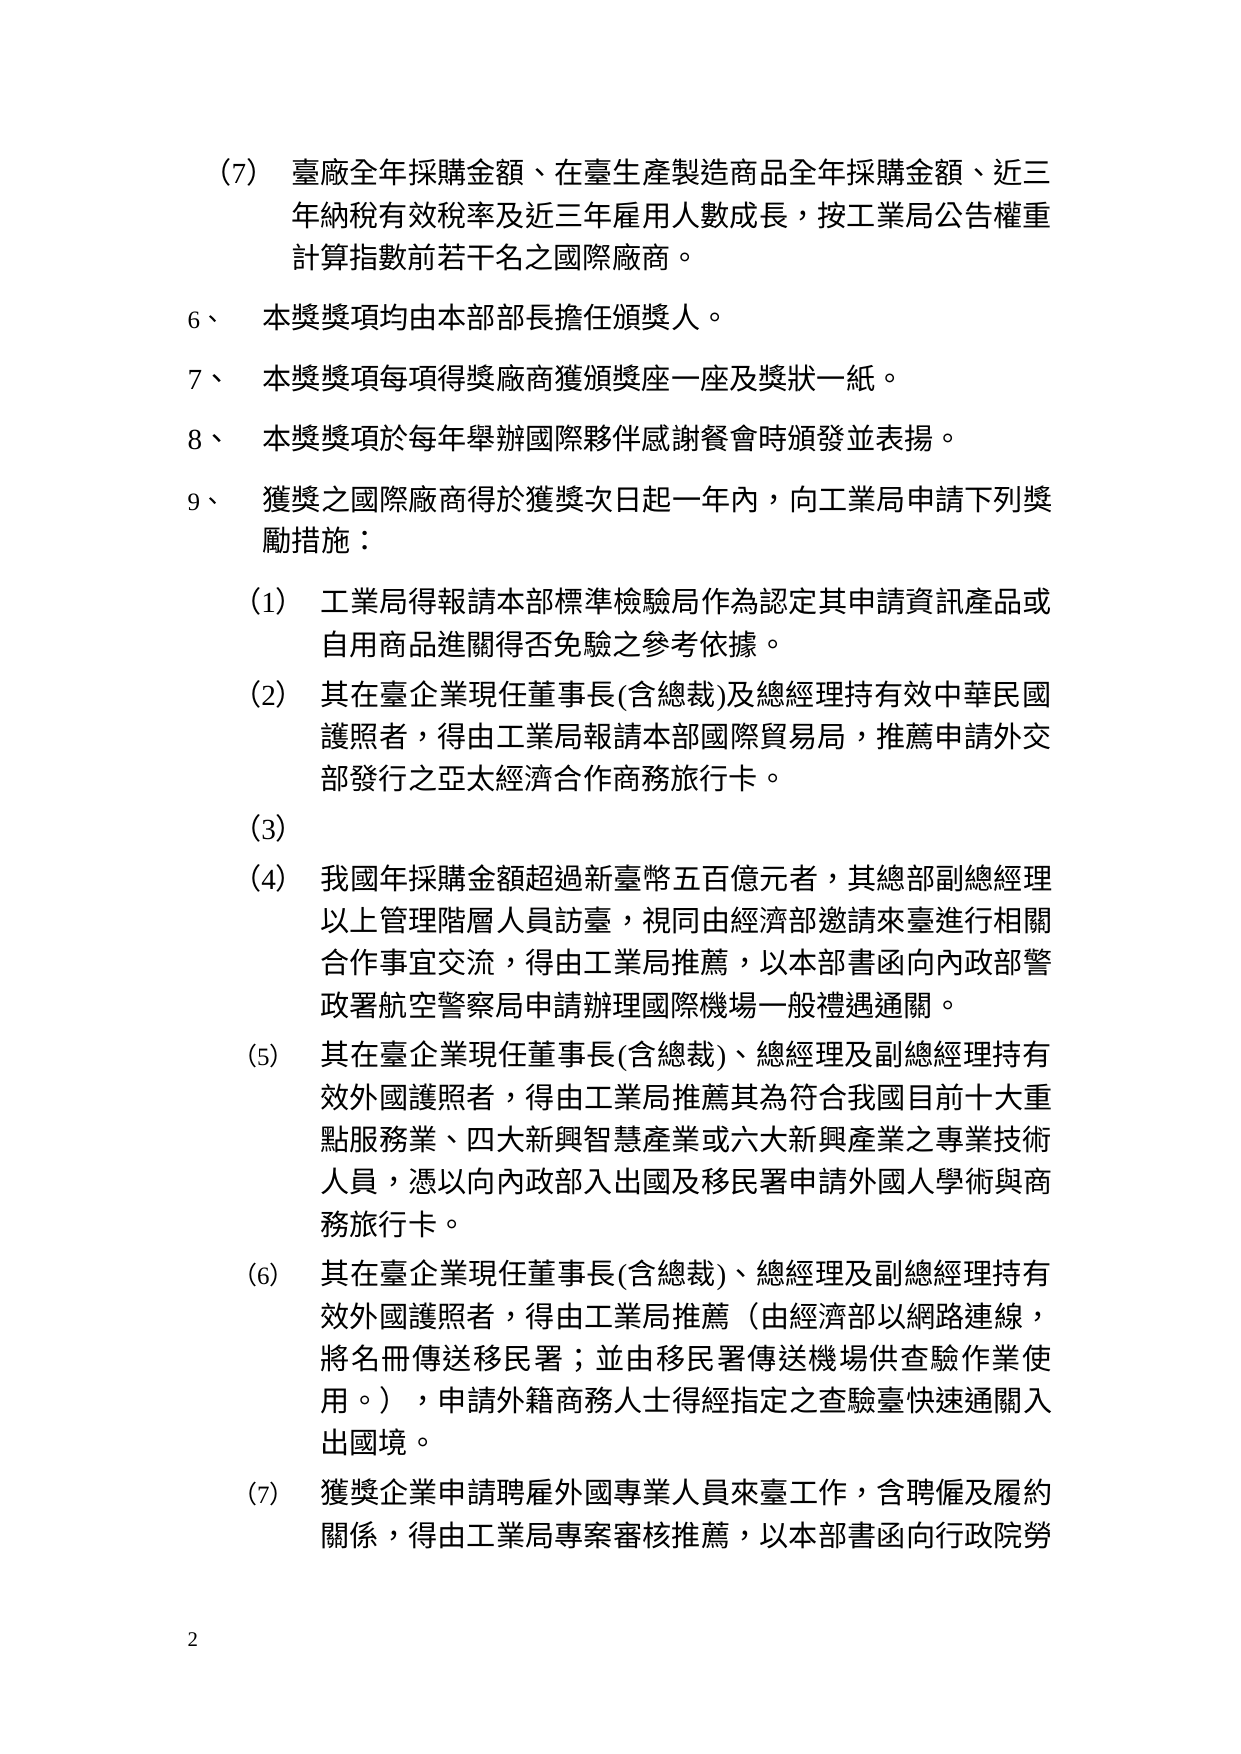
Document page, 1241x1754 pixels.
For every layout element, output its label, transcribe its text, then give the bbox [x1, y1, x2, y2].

list 獲獎之國際廠商得於獲獎次日起一年內，向工業局申請下列獎勵措施： [187, 477, 1053, 560]
list 獲獎企業申請聘雇外國專業人員來臺工作，含聘僱及履約關係，得由工業局專案審核推薦，以本部書函向行政院勞 [232, 1470, 1053, 1554]
list 其在臺企業現任董事長(含總裁)、總經理及副總經理持有效外國護照者，得由工業局推薦其為符合我國目前十大重點服務業、四大新興智慧產業或六大新興產業之專業技術人員，憑以向內政部入出國及移民署申請外國人學術與商務旅行卡。 [232, 1032, 1053, 1243]
list 臺廠全年採購金額、在臺生產製造商品全年採購金額、近三年納稅有效稅率及近三年雇用人數成長，按工業局公告權重計算指數前若干名之國際廠商。 [202, 150, 1053, 277]
list 本獎獎項均由本部部長擔任頒獎人。 [187, 296, 1053, 337]
list 我國年採購金額超過新臺幣五百億元者，其總部副總經理以上管理階層人員訪臺，視同由經濟部邀請來臺進行相關合作事宜交流，得由工業局推薦，以本部書函向內政部警政署航空警察局申請辦理國際機場一般禮遇通關。 [232, 855, 1053, 1024]
list 工業局得報請本部標準檢驗局作為認定其申請資訊產品或自用商品進關得否免驗之參考依據。 [232, 579, 1053, 663]
list 本獎獎項每項得獎廠商獲頒獎座一座及獎狀一紙。 [187, 356, 1053, 398]
list 其在臺企業現任董事長(含總裁)、總經理及副總經理持有效外國護照者，得由工業局推薦（由經濟部以網路連線，將名冊傳送移民署；並由移民署傳送機場供查驗作業使用。），申請外籍商務人士得經指定之查驗臺快速通關入出國境。 [232, 1251, 1053, 1462]
list 其在臺企業現任董事長(含總裁)及總經理持有效中華民國護照者，得由工業局報請本部國際貿易局，推薦申請外交部發行之亞太經濟合作商務旅行卡。 [232, 671, 1053, 798]
list 本獎獎項於每年舉辦國際夥伴感謝餐會時頒發並表揚。 [187, 416, 1053, 458]
